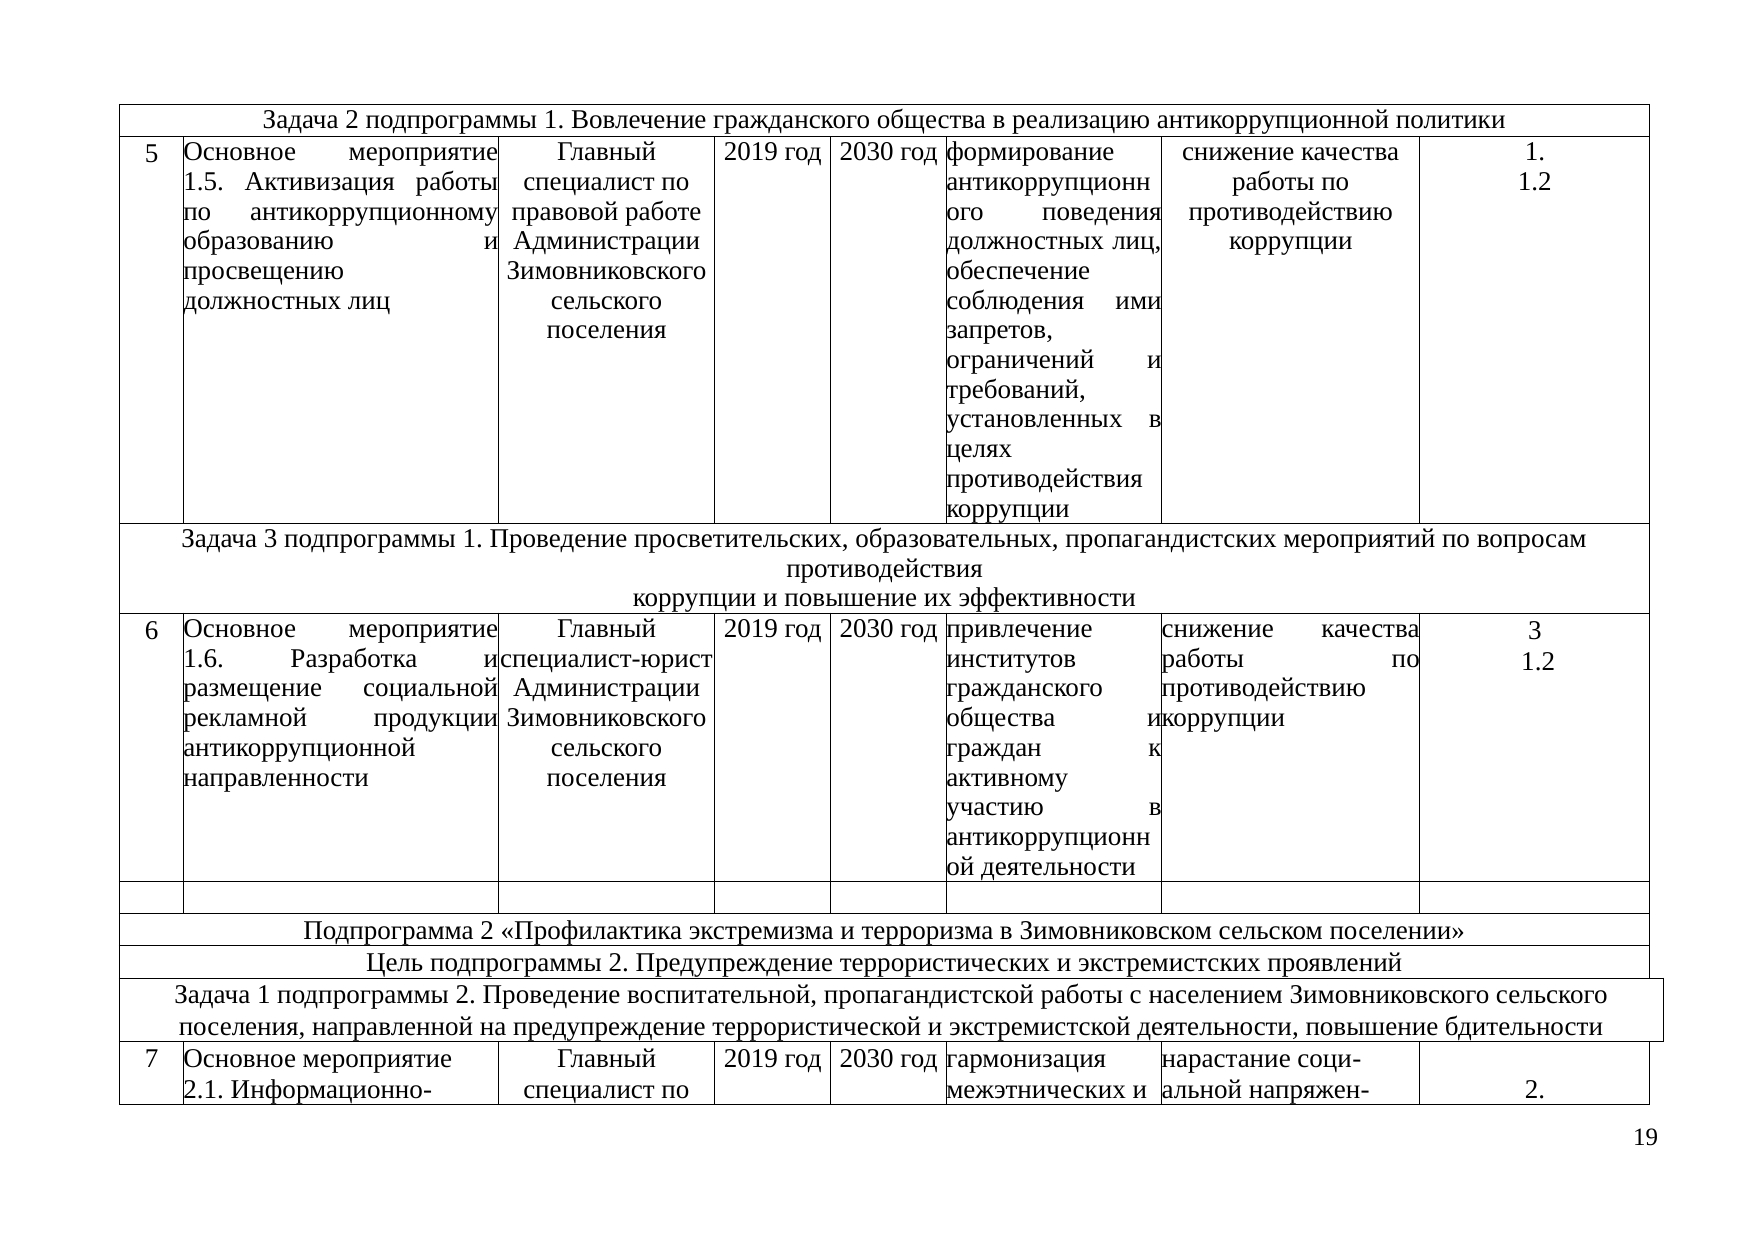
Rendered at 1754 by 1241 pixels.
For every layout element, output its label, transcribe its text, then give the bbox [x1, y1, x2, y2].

table_cell Главный специалист по правовой работе Администрации Зимовниковского сельского поселения [499, 137, 714, 523]
table_cell 2019 год [715, 137, 830, 523]
table_cell [1655, 1042, 1659, 1104]
table_cell 7 [120, 1042, 183, 1104]
table_cell [1650, 881, 1655, 913]
table_cell [1655, 881, 1659, 913]
table_cell [1162, 882, 1419, 913]
table_cell [184, 882, 498, 913]
table_cell [1655, 523, 1659, 613]
table_cell Подпрограмма 2 «Профилактика экстремизма и терроризма в Зимовниковском сельском поселении» [120, 914, 1649, 945]
table_header [1650, 104, 1655, 136]
table_cell 2019 год [715, 614, 830, 881]
table_cell [715, 882, 830, 913]
table_cell Задача 3 подпрограммы 1. Проведение просветительских, образовательных, пропагандистских мероприятий по вопросам противодействия коррупции и повышение их эффективности [120, 524, 1649, 613]
table_cell Цель подпрограммы 2. Предупреждение террористических и экстремистских проявлений [120, 946, 1649, 977]
table_cell [947, 882, 1161, 913]
table_cell 2030 год [831, 614, 946, 881]
table_cell [1659, 945, 1663, 977]
table_cell 2. [1420, 1042, 1649, 1104]
table_cell Основное мероприятие 1.5. Активизация работы по антикоррупционному образованию и просвещению должностных лиц [184, 137, 498, 523]
table_cell [1650, 613, 1655, 881]
table_cell 2019 год [715, 1042, 830, 1104]
table_cell [499, 882, 714, 913]
table_cell привлечение институтов гражданского общества и граждан к активному участию в антикоррупционной деятельности [947, 614, 1161, 881]
table_cell 6 [120, 614, 183, 881]
table_cell [1655, 913, 1659, 945]
table_header [1655, 104, 1659, 136]
table_cell 3 1.2 [1420, 614, 1649, 881]
table_cell снижение качества работы по противодействию коррупции [1162, 137, 1419, 523]
table_cell гармонизация межэтнических и [947, 1042, 1161, 1104]
table_cell 2030 год [831, 1042, 946, 1104]
table_cell [1650, 945, 1655, 977]
table_header Задача 2 подпрограммы 1. Вовлечение гражданского общества в реализацию антикоррупционной политики [120, 105, 1649, 136]
table_cell [1650, 523, 1655, 613]
table_cell [1659, 913, 1663, 945]
table_cell Основное мероприятие 1.6. Разработка и размещение социальной рекламной продукции антикоррупционной направленности [184, 614, 498, 881]
table_cell снижение качества работы по противодействию коррупции [1162, 614, 1419, 881]
table_cell [1420, 882, 1649, 913]
table_cell Основное мероприятие 2.1. Информационно- [184, 1042, 498, 1104]
table_cell [1650, 913, 1655, 945]
table_cell [1659, 1042, 1663, 1104]
table_cell [1655, 613, 1659, 881]
table_cell нарастание соци­альной напряжен­ [1162, 1042, 1419, 1104]
table_cell [1659, 881, 1663, 913]
table_cell [831, 882, 946, 913]
table_cell [1659, 523, 1663, 613]
table_cell [1659, 613, 1663, 881]
table_header [1659, 104, 1663, 136]
table_cell [1650, 136, 1655, 523]
table_cell Главный специалист по [499, 1042, 714, 1104]
table_cell Задача 1 подпрограммы 2. Проведение воспитательной, пропагандистской работы с населением Зимовниковского сельского поселения, направленной на предупреждение террористической и экстремистской деятельности, повышение бдительности [120, 979, 1663, 1041]
table_cell [1655, 136, 1659, 523]
table_cell [120, 882, 183, 913]
table_cell 5 [120, 137, 183, 523]
table_cell [1659, 136, 1663, 523]
table_cell 1. 1.2 [1420, 137, 1649, 523]
table_cell [1650, 1042, 1655, 1104]
table_cell 2030 год [831, 137, 946, 523]
table_cell Главный специалист-юрист Администрации Зимовниковского сельского поселения [499, 614, 714, 881]
table_cell [1655, 945, 1659, 977]
table_cell формирование антикоррупционного поведения должностных лиц, обеспечение соблюдения ими запретов, ограничений и требований, установленных в целях противодействия коррупции [947, 137, 1161, 523]
